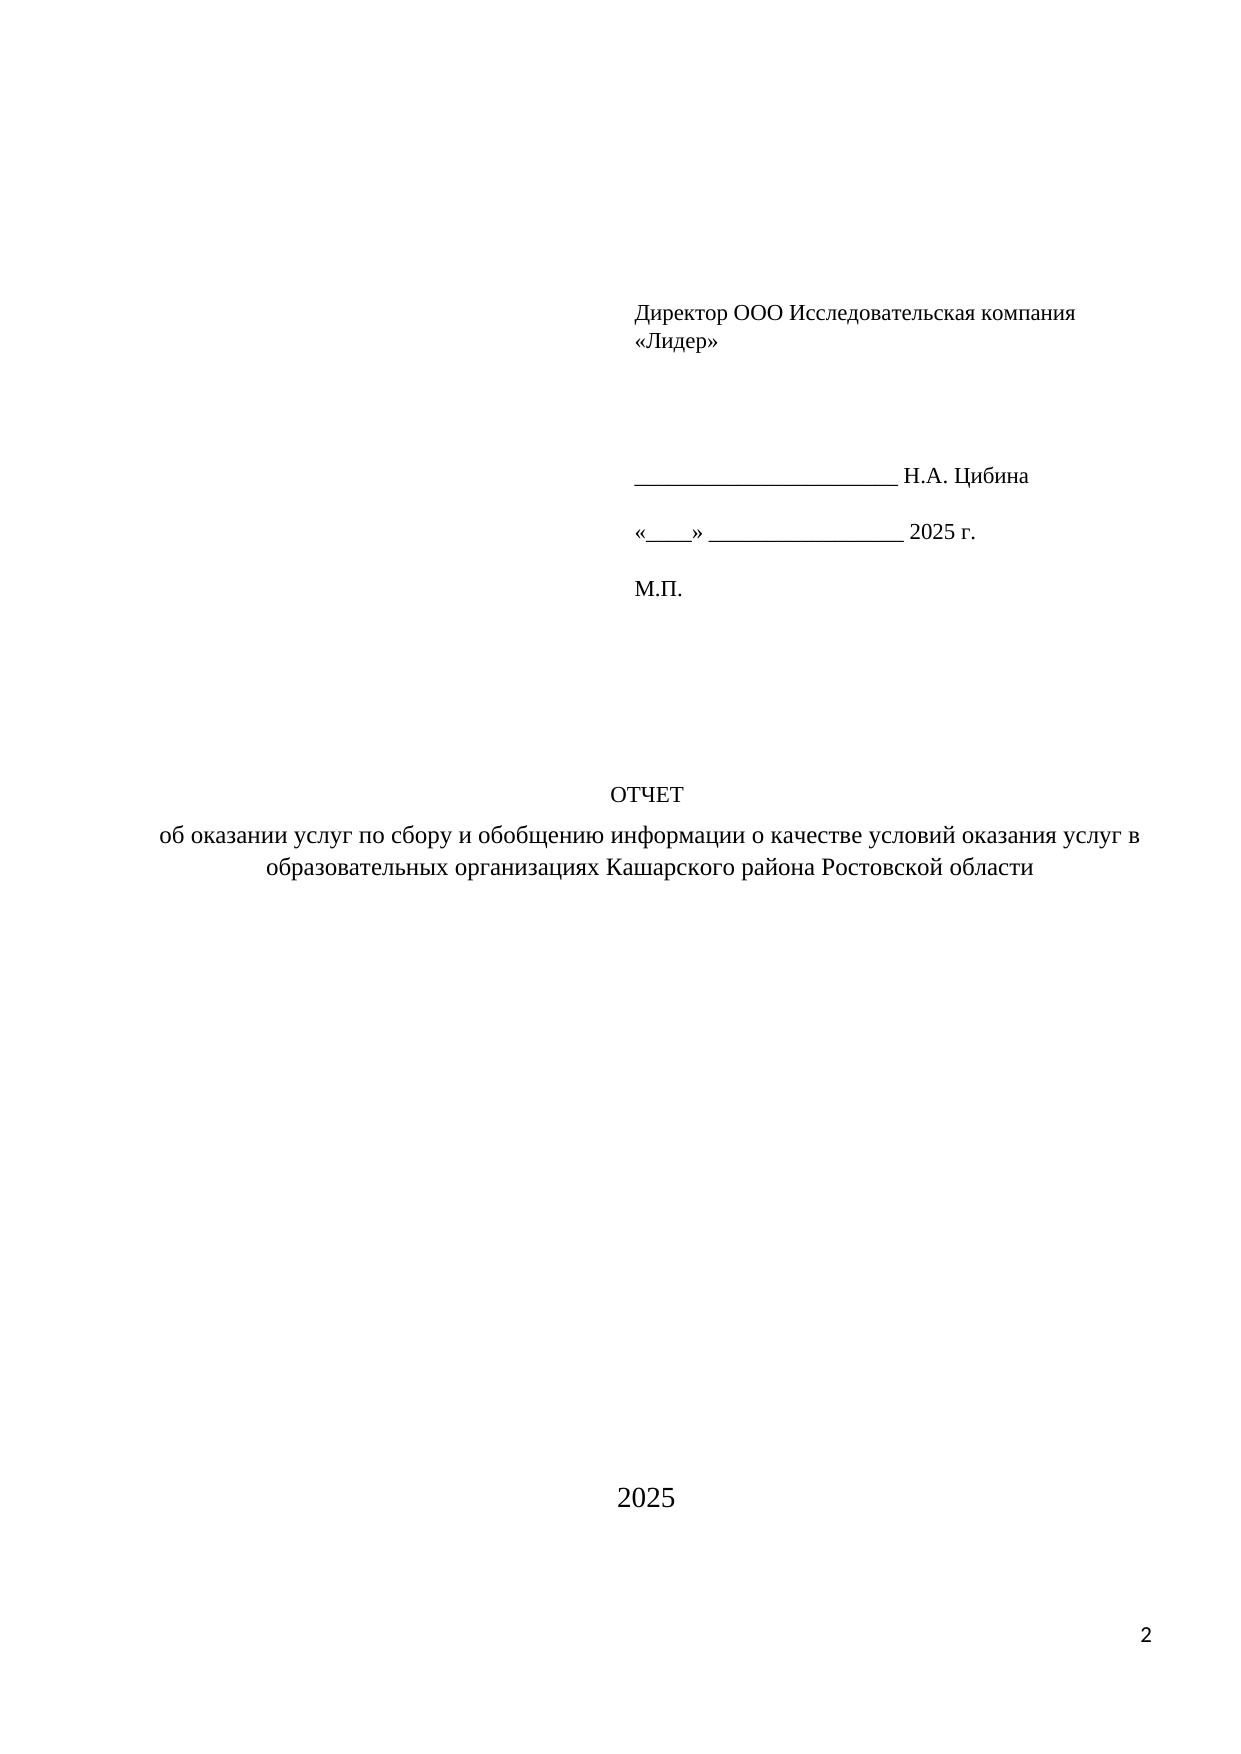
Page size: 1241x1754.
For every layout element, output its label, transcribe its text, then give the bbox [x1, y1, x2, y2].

table_header [136, 299, 623, 618]
text 2025 [148, 1480, 1152, 1514]
text ОТЧЕТ [148, 781, 1152, 807]
table_header Директор ООО Исследовательская компания «Лидер» _______________________ Н.А. Цибина «____» _________________ 2025 г. М.П. [623, 299, 1110, 618]
text об оказании услуг по сбору и обобщению информации о качестве условий оказания услуг в образовательных организациях Кашарского района Ростовской области [148, 821, 1152, 880]
